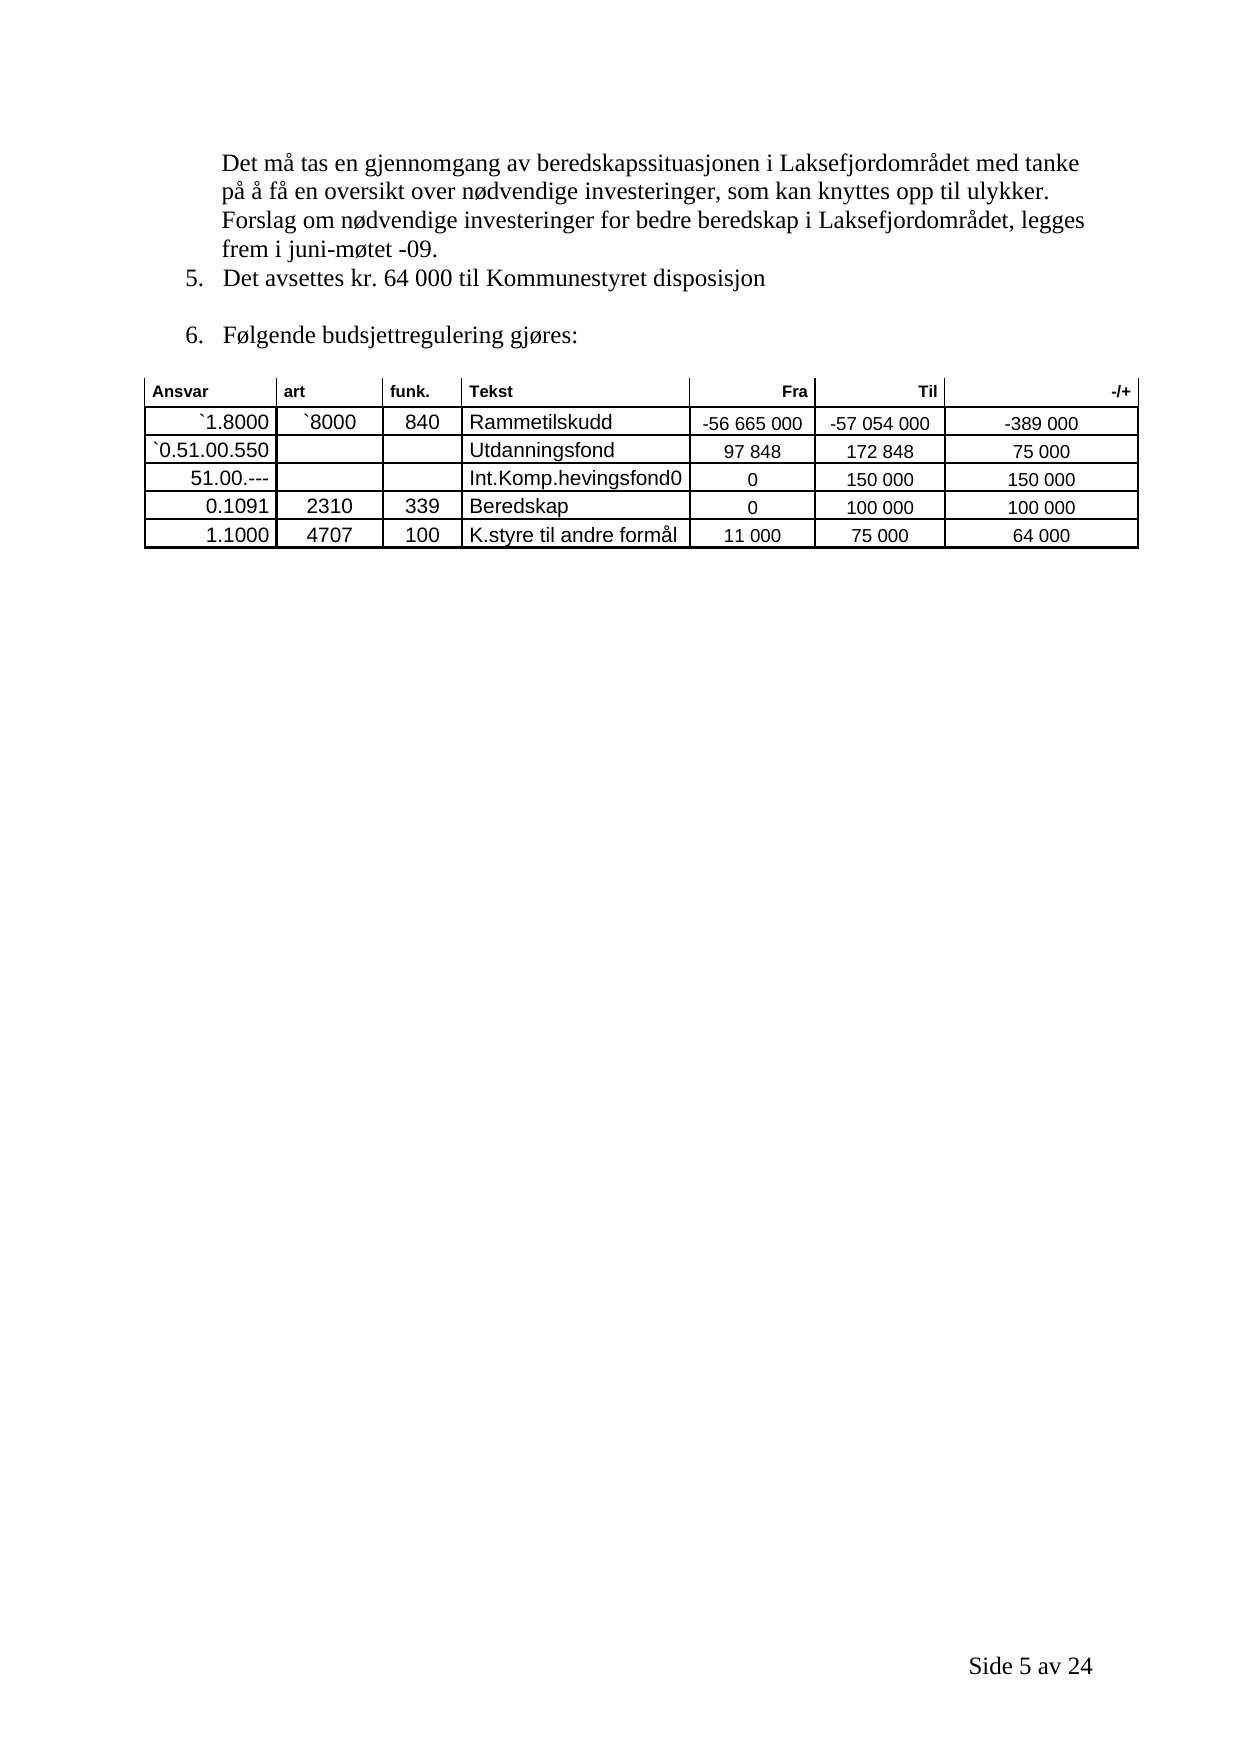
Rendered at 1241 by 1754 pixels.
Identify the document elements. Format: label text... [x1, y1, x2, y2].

table_cell 2310 [278, 492, 382, 518]
table_cell 11 000 [691, 520, 814, 546]
table_cell 75 000 [816, 520, 944, 546]
table_cell [278, 464, 382, 490]
table_cell [384, 464, 461, 490]
table_cell 150 000 [946, 464, 1137, 490]
table_cell Utdanningsfond [463, 436, 689, 462]
table_cell -56 665 000 [691, 408, 814, 434]
table_cell 4707 [278, 520, 382, 546]
table_cell 100 000 [946, 492, 1137, 518]
table_header funk. [383, 378, 461, 406]
table_cell 64 000 [946, 520, 1137, 546]
table_cell 0 [691, 464, 814, 490]
table_header Tekst [462, 378, 689, 406]
table_cell `0.51.00.550 [146, 436, 275, 462]
table_cell `8000 [278, 408, 382, 434]
table_cell 51.00.--- [146, 464, 275, 490]
table_header Til [816, 378, 944, 406]
table_cell 100 [384, 520, 461, 546]
list Følgende budsjettregulering gjøres: [185, 320, 1092, 349]
text Forslag om nødvendige investeringer for bedre beredskap i Laksefjordområdet, legges frem i juni-møtet -09. [221, 205, 1092, 263]
table_cell 75 000 [946, 436, 1137, 462]
table_cell -57 054 000 [816, 408, 944, 434]
table_cell [278, 436, 382, 462]
table_cell 1.1000 [146, 520, 275, 546]
table_cell 97 848 [691, 436, 814, 462]
table_cell 339 [384, 492, 461, 518]
table_cell Beredskap [463, 492, 689, 518]
table_cell 0 [691, 492, 814, 518]
table_cell Int.Komp.hevingsfond0 [463, 464, 689, 490]
table_header -/+ [945, 378, 1138, 406]
table_cell [384, 436, 461, 462]
table_cell 100 000 [816, 492, 944, 518]
table_cell -389 000 [946, 408, 1137, 434]
table_cell 172 848 [816, 436, 944, 462]
text Det må tas en gjennomgang av beredskapssituasjonen i Laksefjordområdet med tanke på å få en oversikt over nødvendige investeringer, som kan knyttes opp til ulykker. [221, 148, 1092, 205]
table_cell `1.8000 [146, 408, 275, 434]
table_cell Rammetilskudd [463, 408, 689, 434]
table_header Ansvar [145, 378, 276, 406]
table_cell 0.1091 [146, 492, 275, 518]
table_header art [277, 378, 382, 406]
table_cell K.styre til andre formål [463, 520, 689, 546]
table_cell 840 [384, 408, 461, 434]
table_header Fra [690, 378, 814, 406]
table_cell 150 000 [816, 464, 944, 490]
list Det avsettes kr. 64 000 til Kommunestyret disposisjon [185, 263, 1092, 291]
